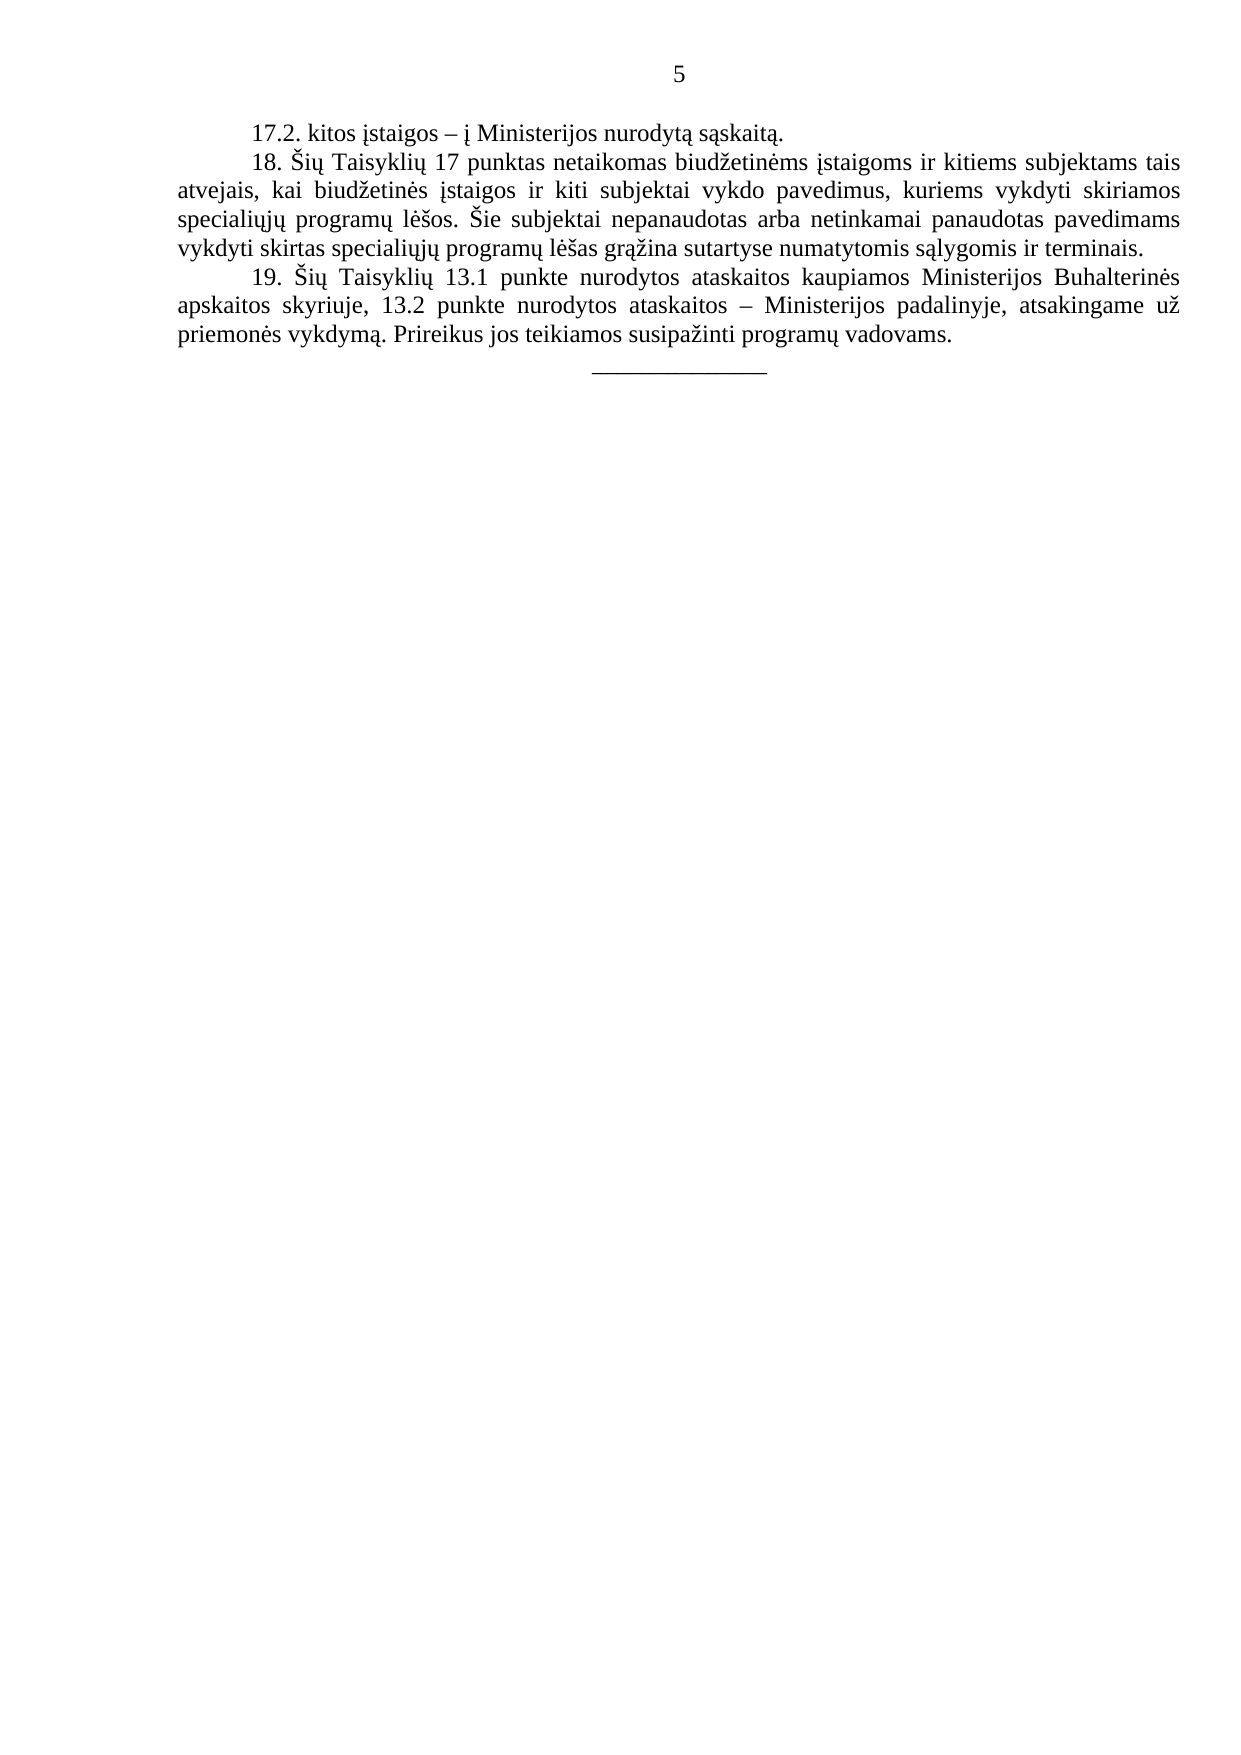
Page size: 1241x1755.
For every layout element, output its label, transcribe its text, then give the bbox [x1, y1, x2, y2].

text ______________ [177, 348, 1181, 377]
text 19. Šių Taisyklių 13.1 punkte nurodytos ataskaitos kaupiamos Ministerijos Buhalterinės apskaitos skyriuje, 13.2 punkte nurodytos ataskaitos – Ministerijos padalinyje, atsakingame už priemonės vykdymą. Prireikus jos teikiamos susipažinti programų vadovams. [177, 262, 1181, 348]
text 17.2. kitos įstaigos – į Ministerijos nurodytą sąskaitą. [177, 118, 1181, 147]
text 18. Šių Taisyklių 17 punktas netaikomas biudžetinėms įstaigoms ir kitiems subjektams tais atvejais, kai biudžetinės įstaigos ir kiti subjektai vykdo pavedimus, kuriems vykdyti skiriamos specialiųjų programų lėšos. Šie subjektai nepanaudotas arba netinkamai panaudotas pavedimams vykdyti skirtas specialiųjų programų lėšas grąžina sutartyse numatytomis sąlygomis ir terminais. [177, 147, 1181, 262]
